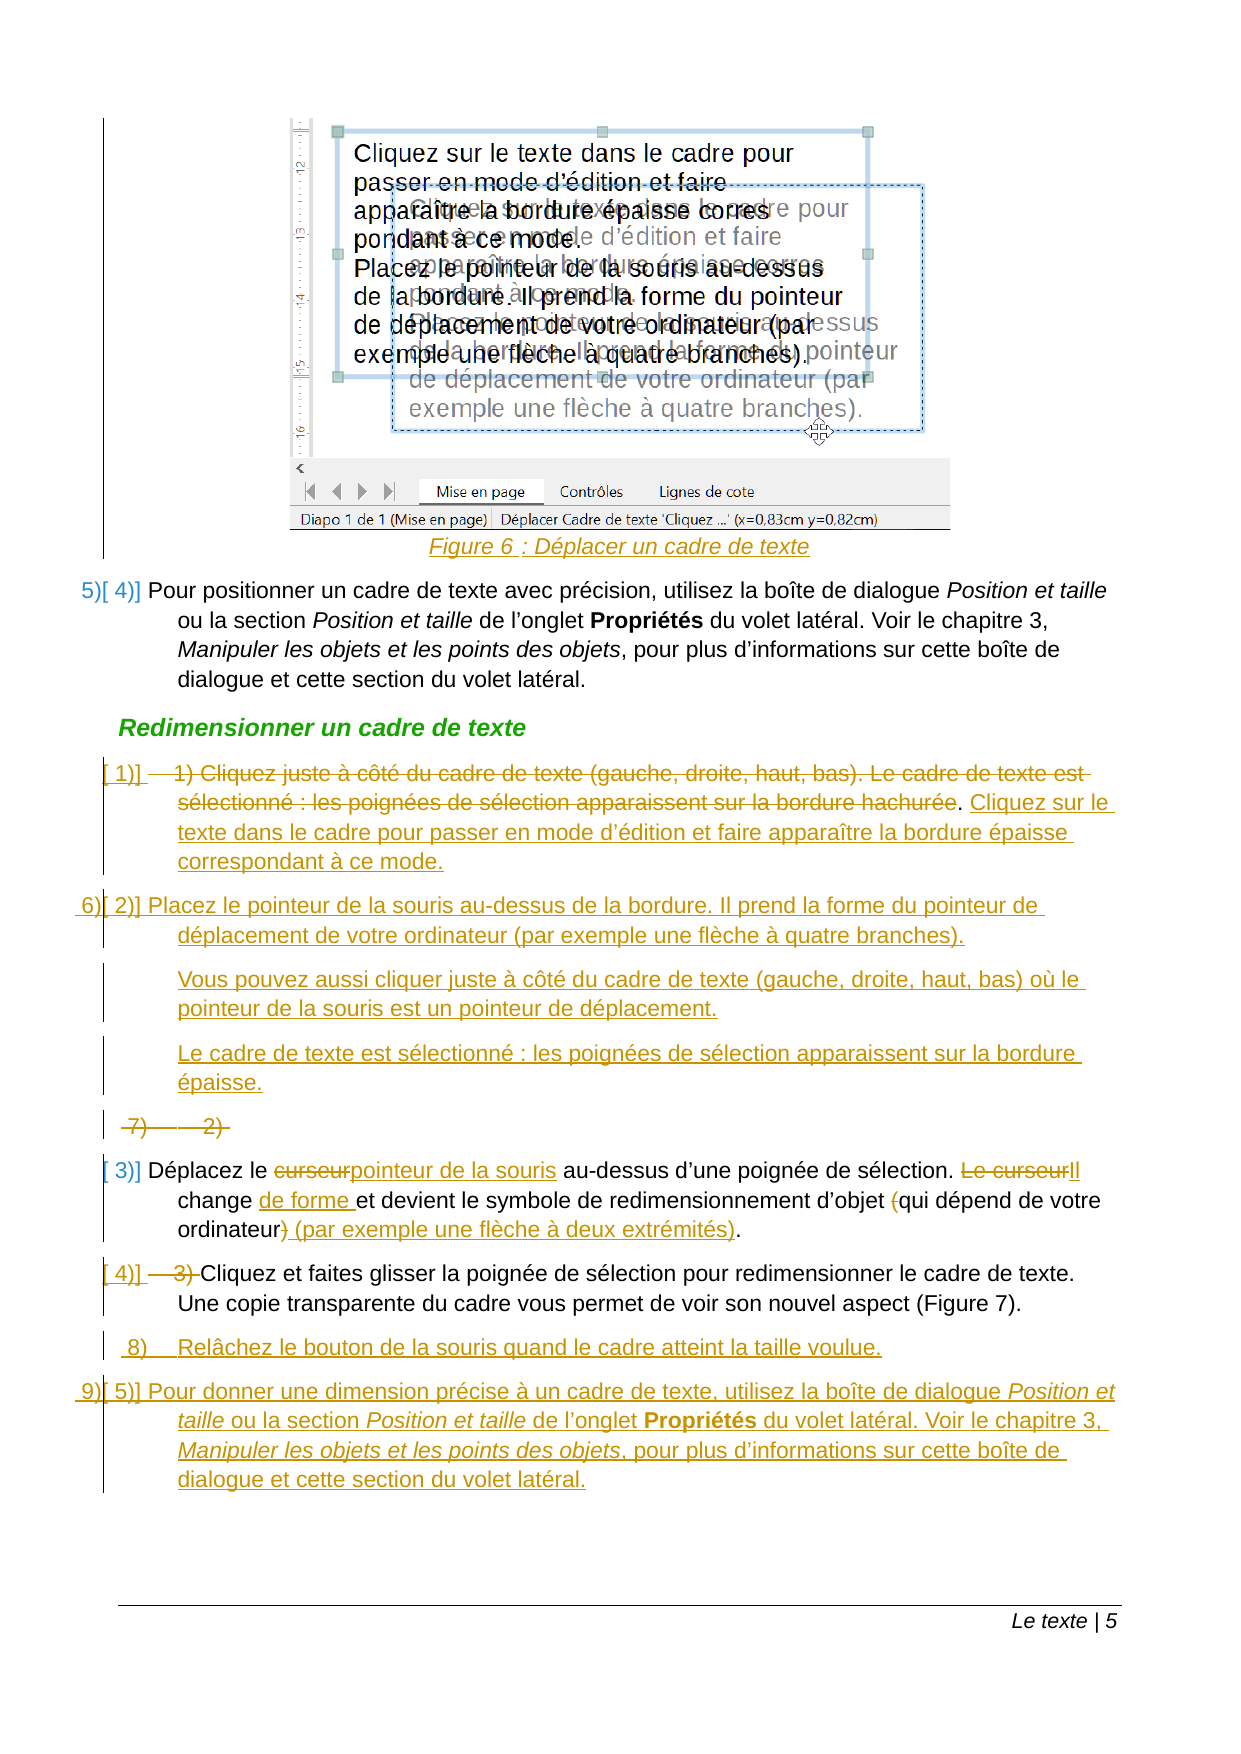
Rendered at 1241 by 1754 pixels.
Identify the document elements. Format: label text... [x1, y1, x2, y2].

list Relâchez le bouton de la souris quand le cadre atteint la taille voulue. [148, 1331, 1122, 1360]
text Figure 6 : Déplacer un cadre de texte [118, 530, 1122, 559]
list Placez le pointeur de la souris au-dessus de la bordure. Il prend la forme du pointeur de déplacement de votre ordinateur (par exemple une flèche à quatre branches). [148, 889, 1122, 948]
list Pour positionner un cadre de texte avec précision, utilisez la boîte de dialogue Position et taille ou la section Position et taille de l’onglet Propriétés du volet latéral. Voir le chapitre 3, Manipuler les objets et les points des objets, pour plus d’informations sur cette boîte de dialogue et cette section du volet latéral. [148, 574, 1122, 692]
list . Cliquez sur le texte dans le cadre pour passer en mode d’édition et faire apparaître la bordure épaisse correspondant à ce mode. [148, 757, 1122, 875]
list Pour donner une dimension précise à un cadre de texte, utilisez la boîte de dialogue Position et taille ou la section Position et taille de l’onglet Propriétés du volet latéral. Voir le chapitre 3, Manipuler les objets et les points des objets, pour plus d’informations sur cette boîte de dialogue et cette section du volet latéral. [148, 1374, 1122, 1492]
picture [289, 118, 951, 530]
list Cliquez et faites glisser la poignée de sélection pour redimensionner le cadre de texte. Une copie transparente du cadre vous permet de voir son nouvel aspect (Figure 7). [148, 1257, 1122, 1316]
list Vous pouvez aussi cliquer juste à côté du cadre de texte (gauche, droite, haut, bas) où le pointeur de la souris est un pointeur de déplacement. [148, 963, 1122, 1022]
subtitle Redimensionner un cadre de texte [118, 712, 1122, 742]
list Le cadre de texte est sélectionné : les poignées de sélection apparaissent sur la bordure épaisse. [148, 1036, 1122, 1095]
list Déplacez le pointeur de la souris au-dessus d’une poignée de sélection. Il change de forme et devient le symbole de redimensionnement d’objet qui dépend de votre ordinateur (par exemple une flèche à deux extrémités). [148, 1110, 1122, 1139]
